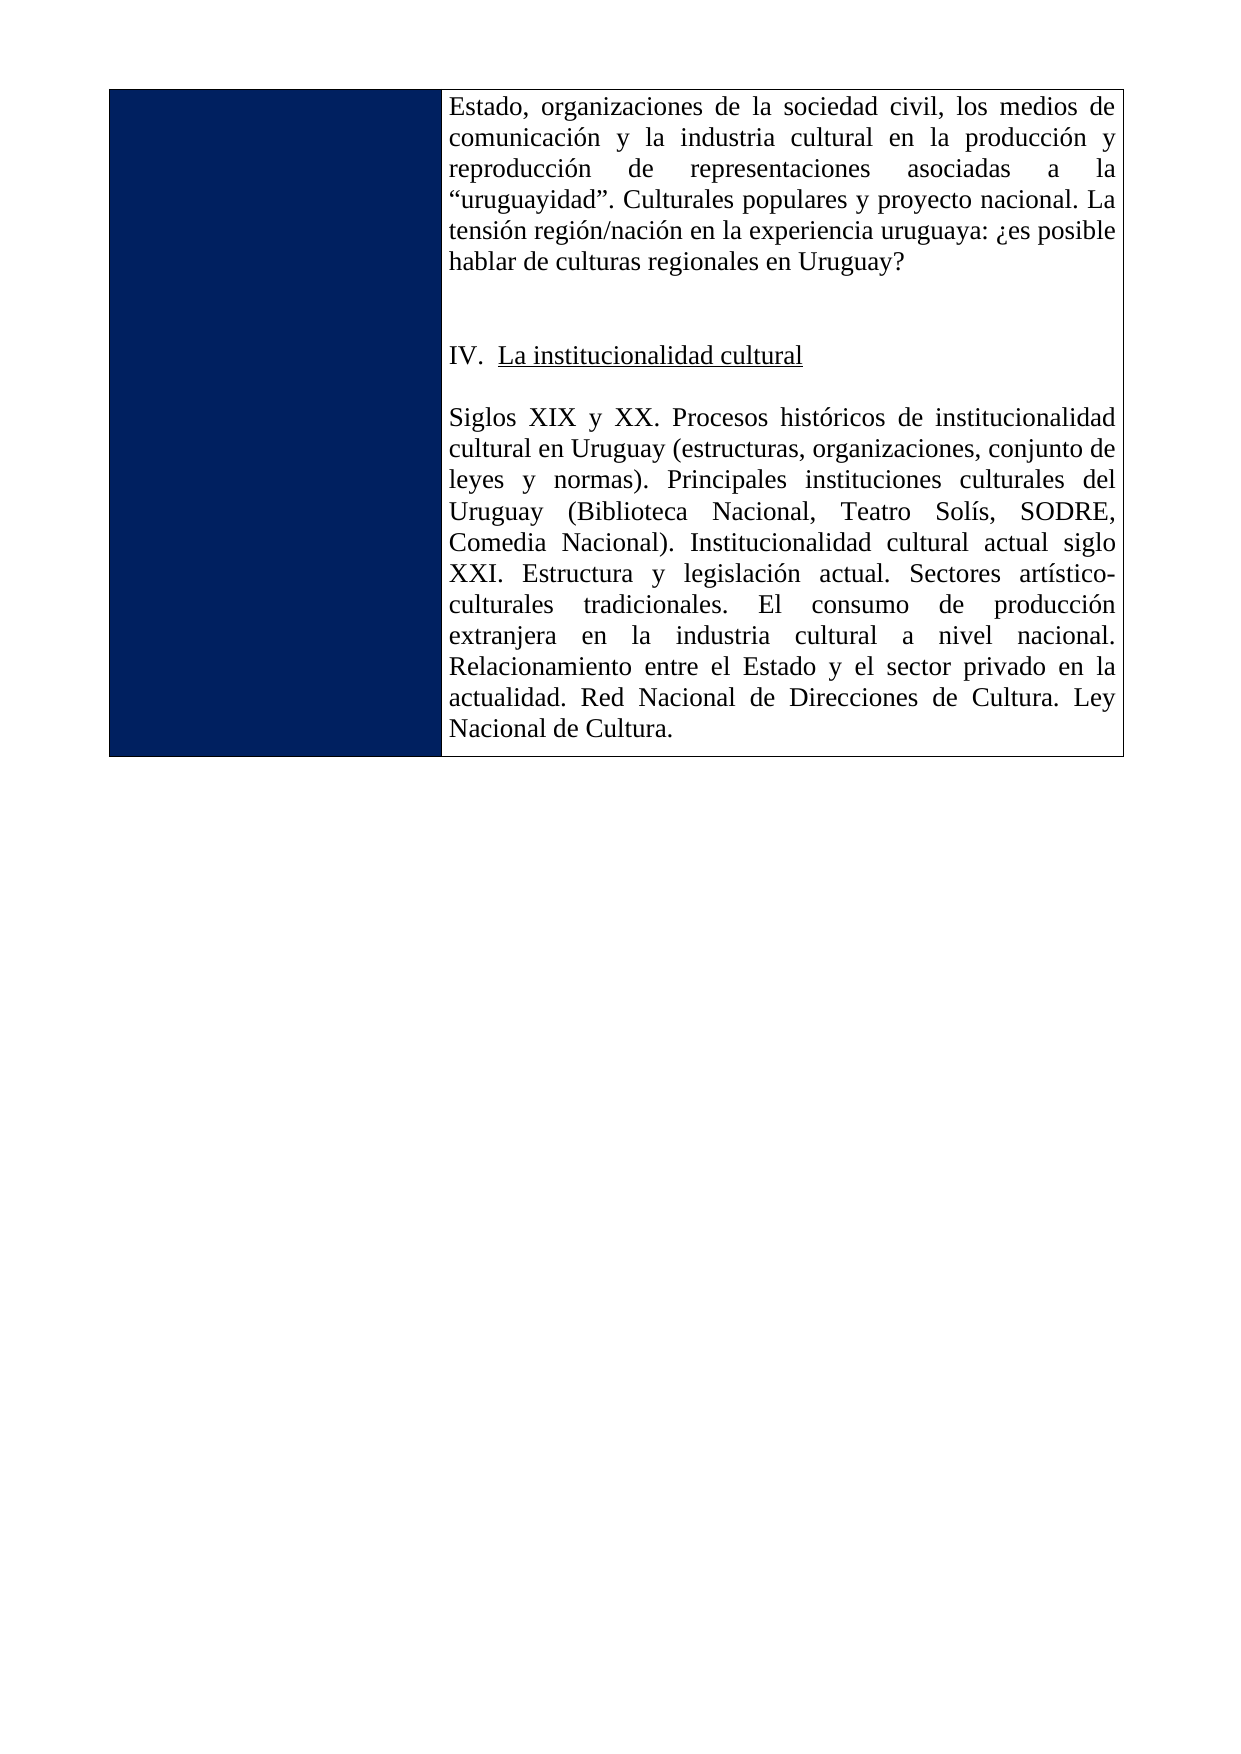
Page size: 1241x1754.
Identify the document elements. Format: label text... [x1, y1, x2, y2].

table_header [110, 90, 441, 756]
table_header Estado, organizaciones de la sociedad civil, los medios de comunicación y la industria cultural en la producción y reproducción de representaciones asociadas a la “uruguayidad”. Culturales populares y proyecto nacional. La tensión región/nación en la experiencia uruguaya: ¿es posible hablar de culturas regionales en Uruguay? IV. La institucionalidad cultural Siglos XIX y XX. Procesos históricos de institucionalidad cultural en Uruguay (estructuras, organizaciones, conjunto de leyes y normas). Principales instituciones culturales del Uruguay (Biblioteca Nacional, Teatro Solís, SODRE, Comedia Nacional). Institucionalidad cultural actual siglo XXI. Estructura y legislación actual. Sectores artístico-culturales tradicionales. El consumo de producción extranjera en la industria cultural a nivel nacional. Relacionamiento entre el Estado y el sector privado en la actualidad. Red Nacional de Direcciones de Cultura. Ley Nacional de Cultura. [442, 90, 1123, 756]
